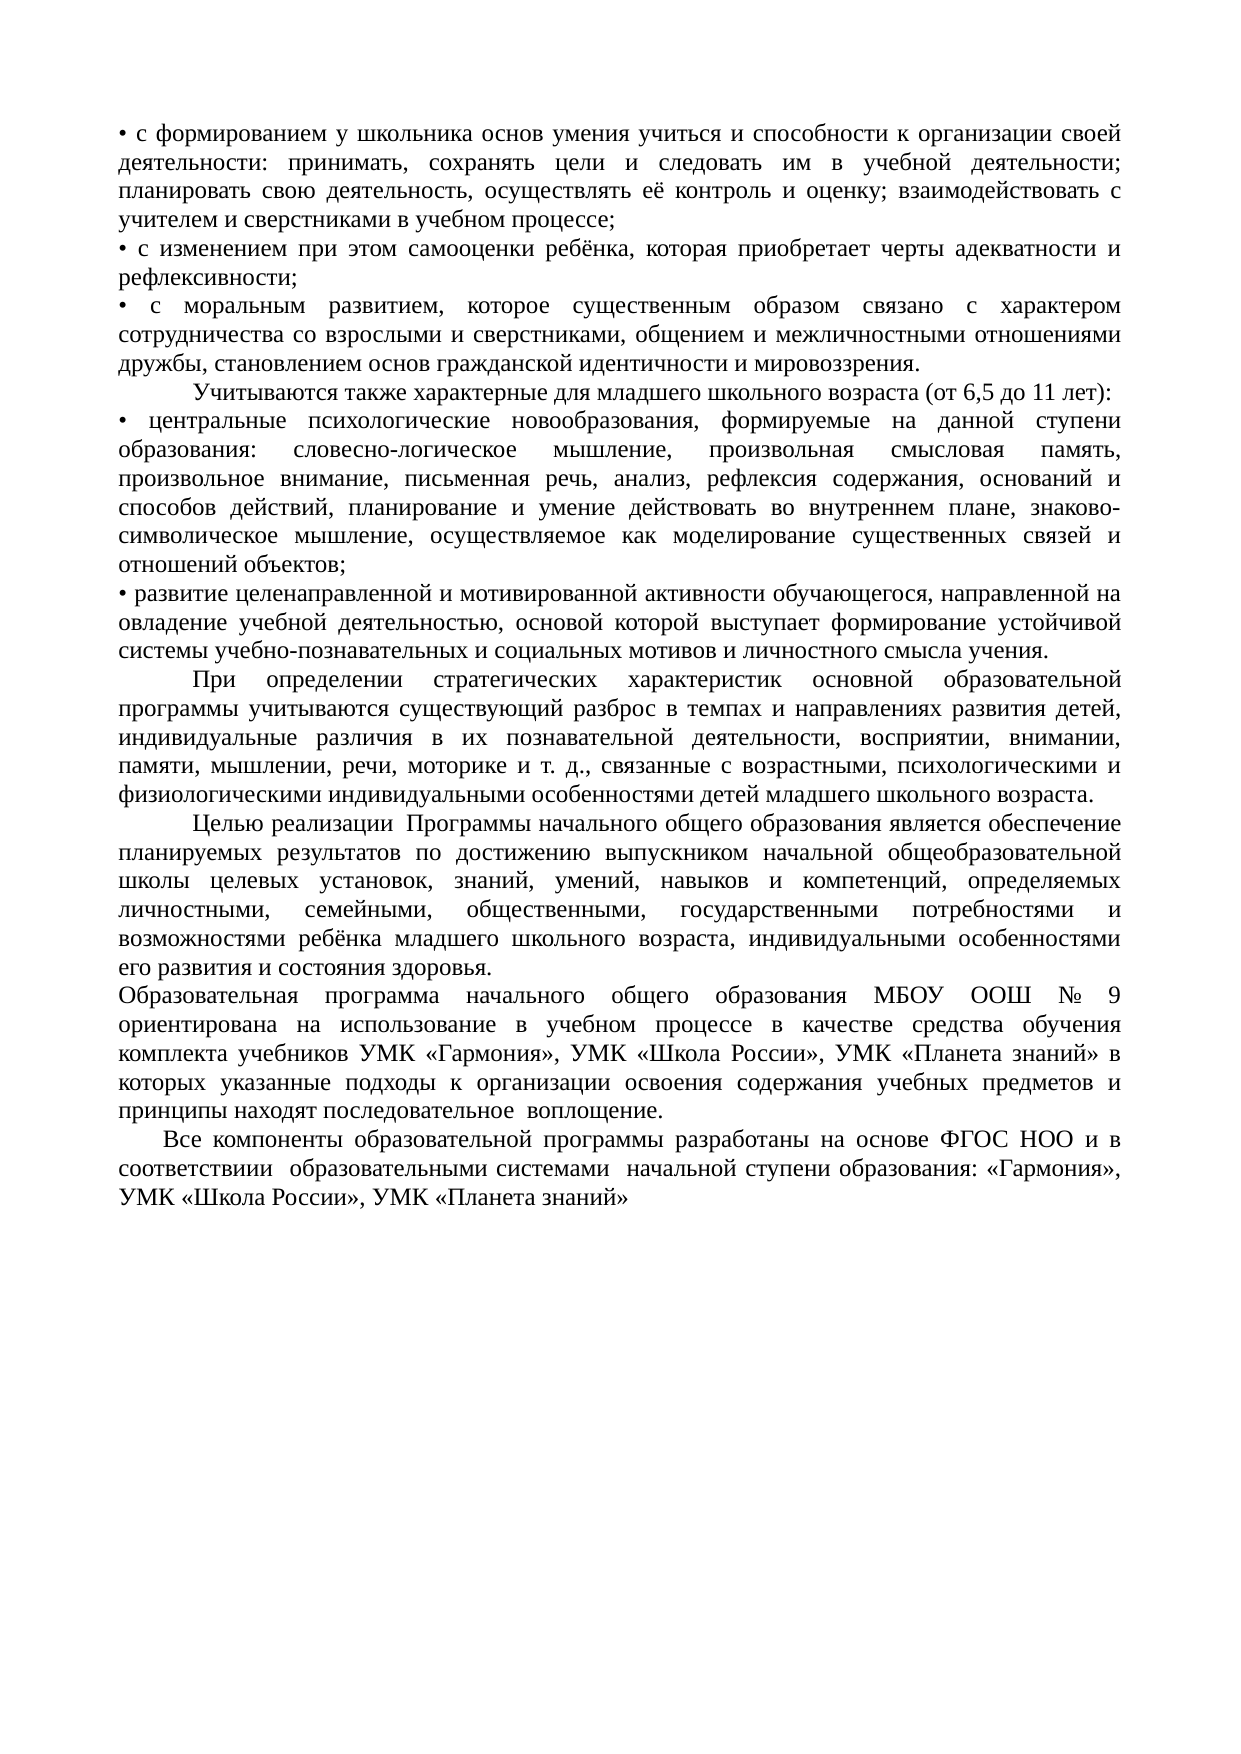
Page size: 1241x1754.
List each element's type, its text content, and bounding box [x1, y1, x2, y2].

text Учитываются также характерные для младшего школьного возраста (от 6,5 до 11 лет): [118, 377, 1122, 406]
text Целью реализации Программы начального общего образования является обеспечение планируемых результатов по достижению выпускником начальной общеобразовательной школы целевых установок, знаний, умений, навыков и компетенций, определяемых личностными, семейными, общественными, государственными потребностями и возможностями ребёнка младшего школьного возраста, индивидуальными особенностями его развития и состояния здоровья. [118, 808, 1122, 981]
text • развитие целенаправленной и мотивированной активности обучающегося, направленной на овладение учебной деятельностью, основой которой выступает формирование устойчивой системы учебно-познавательных и социальных мотивов и личностного смысла учения. [118, 578, 1122, 664]
text • с моральным развитием, которое существенным образом связано с характером сотрудничества со взрослыми и сверстниками, общением и межличностными отношениями дружбы, становлением основ гражданской идентичности и мировоззрения. [118, 291, 1122, 377]
text • центральные психологические новообразования, формируемые на данной ступени образования: словесно-логическое мышление, произвольная смысловая память, произвольное внимание, письменная речь, анализ, рефлексия содержания, оснований и способов действий, планирование и умение действовать во внутреннем плане, знаково-символическое мышление, осуществляемое как моделирование существенных связей и отношений объектов; [118, 406, 1122, 578]
text • с формированием у школьника основ умения учиться и способности к организации своей деятельности: принимать, сохранять цели и следовать им в учебной деятельности; планировать свою деятельность, осуществлять её контроль и оценку; взаимодействовать с учителем и сверстниками в учебном процессе; [118, 118, 1122, 233]
text При определении стратегических характеристик основной образовательной программы учитываются существующий разброс в темпах и направлениях развития детей, индивидуальные различия в их познавательной деятельности, восприятии, внимании, памяти, мышлении, речи, моторике и т. д., связанные с возрастными, психологическими и физиологическими индивидуальными особенностями детей младшего школьного возраста. [118, 664, 1122, 808]
text Образовательная программа начального общего образования МБОУ ООШ № 9 ориентирована на использование в учебном процессе в качестве средства обучения комплекта учебников УМК «Гармония», УМК «Школа России», УМК «Планета знаний» в которых указанные подходы к организации освоения содержания учебных предметов и принципы находят последовательное воплощение. [118, 981, 1122, 1124]
text • с изменением при этом самооценки ребёнка, которая приобретает черты адекватности и рефлексивности; [118, 233, 1122, 291]
text Все компоненты образовательной программы разработаны на основе ФГОС НОО и в соответствиии образовательными системами начальной ступени образования: «Гармония», УМК «Школа России», УМК «Планета знаний» [118, 1124, 1122, 1211]
